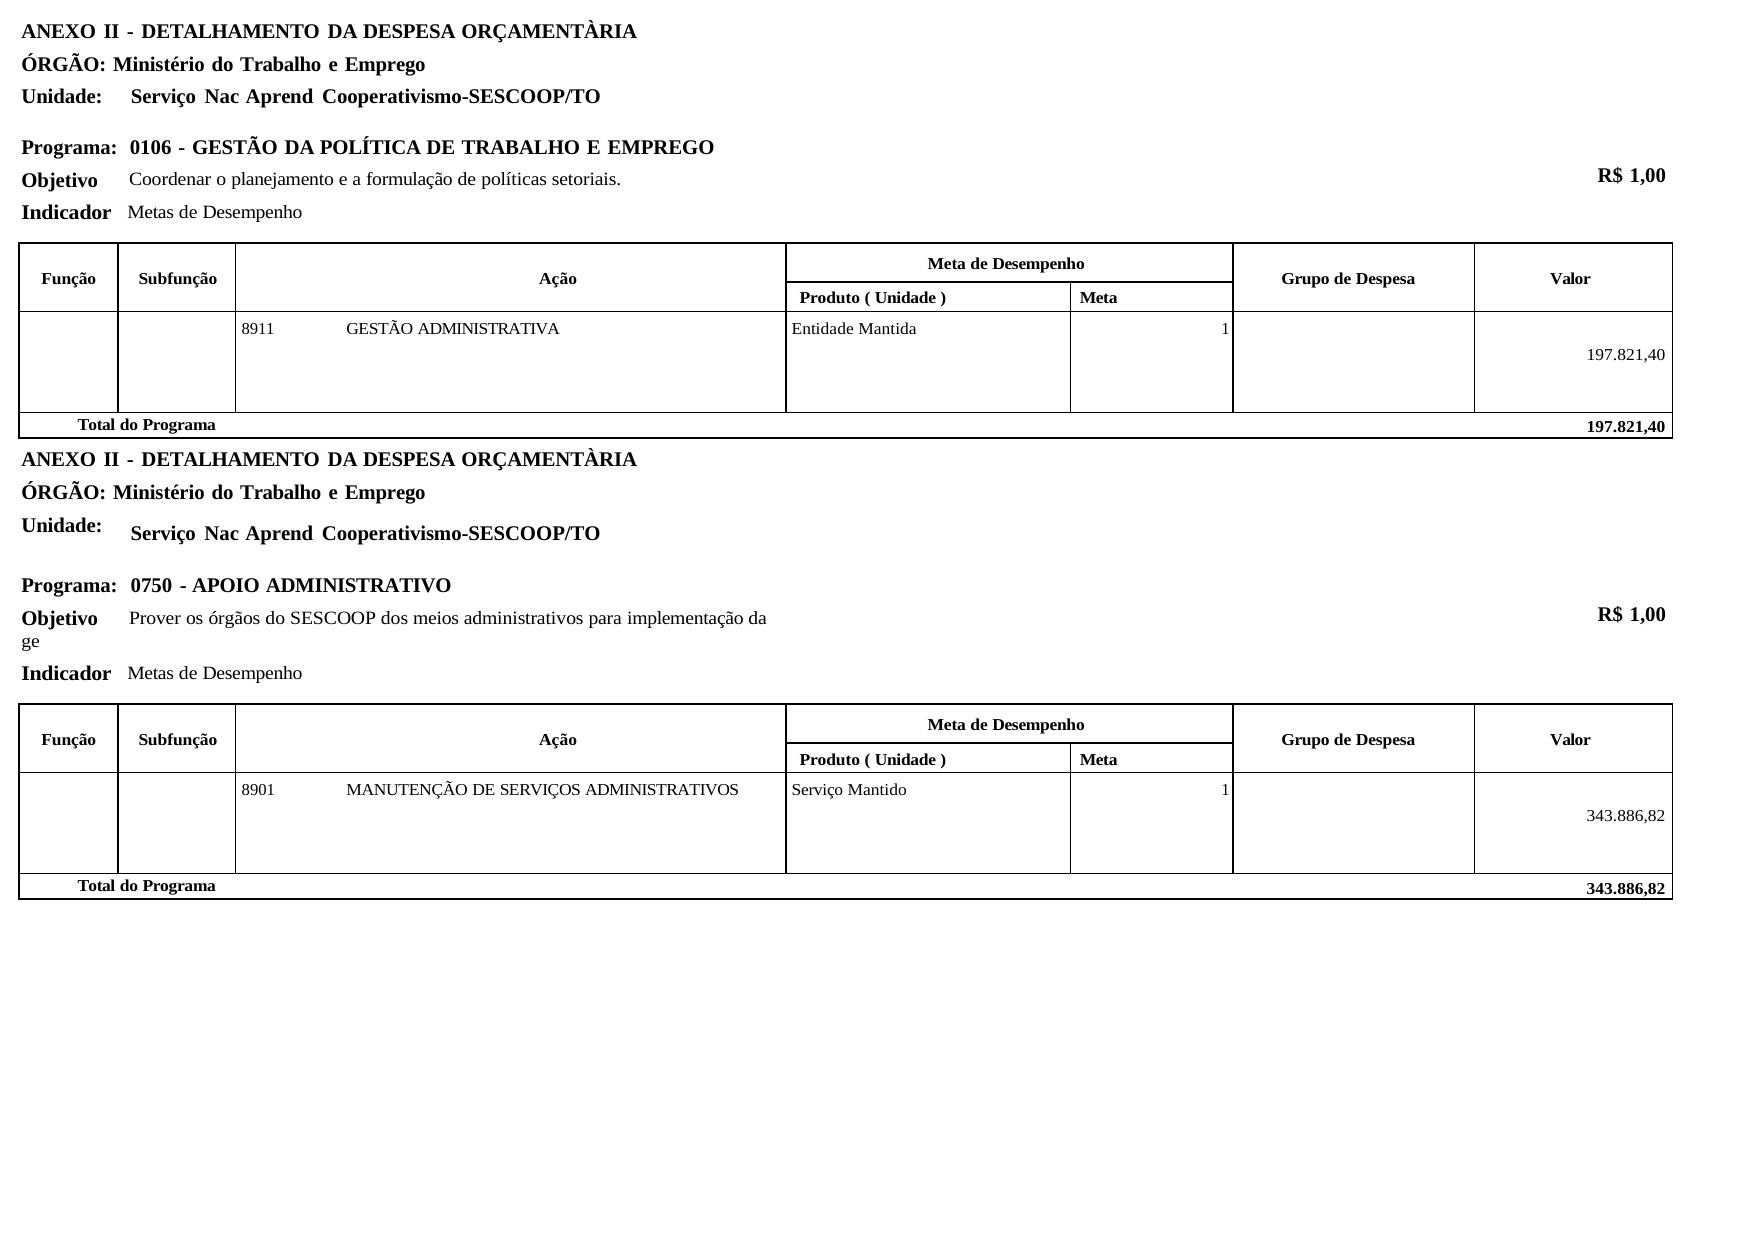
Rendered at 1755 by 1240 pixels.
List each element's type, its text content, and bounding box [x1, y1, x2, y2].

table_header Valor [1475, 705, 1672, 772]
table_cell 343.886,82 [1475, 773, 1672, 873]
table_cell [119, 312, 235, 412]
table_header Grupo de Despesa [1234, 705, 1474, 772]
text Programa: 0106 - GESTÃO DA POLÍTICA DE TRABALHO E EMPREGO [21, 135, 723, 159]
text Indicador Metas de Desempenho [21, 661, 786, 685]
table_cell [1234, 773, 1474, 873]
table_cell [119, 773, 235, 873]
table_cell 8911 GESTÃO ADMINISTRATIVA [236, 312, 785, 412]
text R$ 1,00 [1597, 602, 1685, 626]
table_header Subfunção [119, 244, 235, 311]
text R$ 1,00 [1597, 163, 1685, 187]
table_cell Produto ( Unidade ) [787, 744, 1070, 772]
table_cell Meta [1071, 744, 1232, 772]
table_cell [20, 773, 117, 873]
table_cell 1 [1071, 773, 1232, 873]
table_header Meta de Desempenho [787, 705, 1232, 742]
text Objetivo Coordenar o planejamento e a formulação de políticas setoriais. [21, 167, 723, 192]
table_header Valor [1475, 244, 1672, 311]
text ÓRGÃO: Ministério do Trabalho e Emprego [21, 480, 1685, 504]
table_header Função [20, 244, 117, 311]
table_cell Meta [1071, 283, 1232, 311]
text Indicador Metas de Desempenho [21, 200, 723, 224]
text Objetivo Prover os órgãos do SESCOOP dos meios administrativos para implementação da ge [21, 606, 786, 653]
table_header Ação [236, 244, 785, 311]
table_cell Serviço Mantido [787, 773, 1070, 873]
table_header Grupo de Despesa [1234, 244, 1474, 311]
text Serviço Nac Aprend Cooperativismo-SESCOOP/TO [130, 521, 1685, 545]
table_header Ação [236, 705, 785, 772]
text Programa: 0750 - APOIO ADMINISTRATIVO [21, 573, 786, 597]
table_cell [1234, 312, 1474, 412]
table_cell 8901 MANUTENÇÃO DE SERVIÇOS ADMINISTRATIVOS [236, 773, 785, 873]
table_header Subfunção [119, 705, 235, 772]
text ANEXO II - DETALHAMENTO DA DESPESA ORÇAMENTÀRIA [21, 447, 1685, 471]
text Unidade: [21, 512, 105, 537]
table_cell [20, 312, 117, 412]
table_header Função [20, 705, 117, 772]
table_cell 1 [1071, 312, 1232, 412]
table_cell 197.821,40 [1475, 312, 1672, 412]
table_cell Total do Programa 343.886,82 [20, 874, 1672, 898]
table_header Meta de Desempenho [787, 244, 1232, 281]
table_cell Entidade Mantida [787, 312, 1070, 412]
table_cell Total do Programa 197.821,40 [20, 413, 1672, 437]
table_cell Produto ( Unidade ) [787, 283, 1070, 311]
